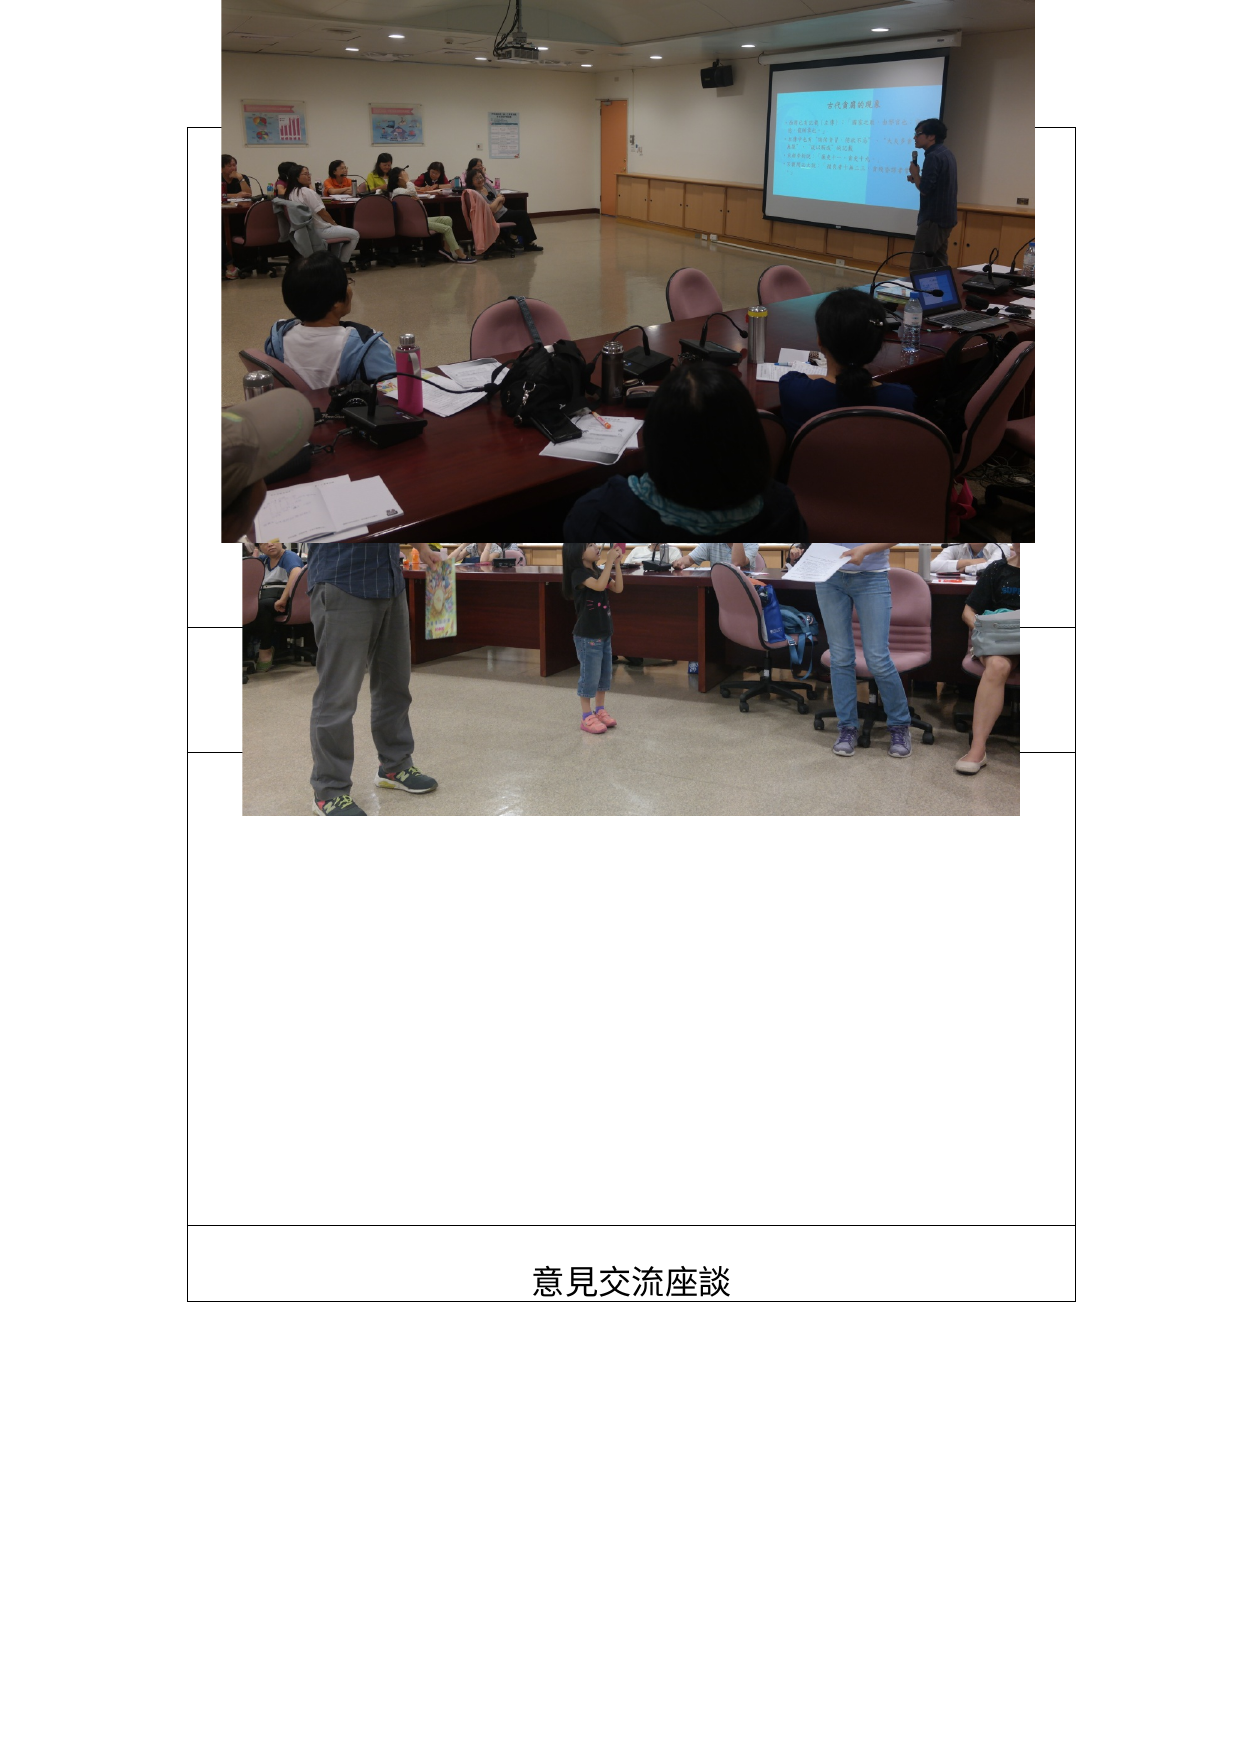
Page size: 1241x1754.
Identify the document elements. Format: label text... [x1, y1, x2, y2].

table_cell 意見交流座談 [188, 1226, 1075, 1301]
table_cell 廉政觀念基本認識 [188, 628, 242, 752]
table_cell 廉政觀念基本認識 [1020, 628, 1075, 752]
table_cell [188, 128, 242, 627]
table_cell [188, 753, 1075, 1224]
table_cell [1020, 128, 1075, 627]
